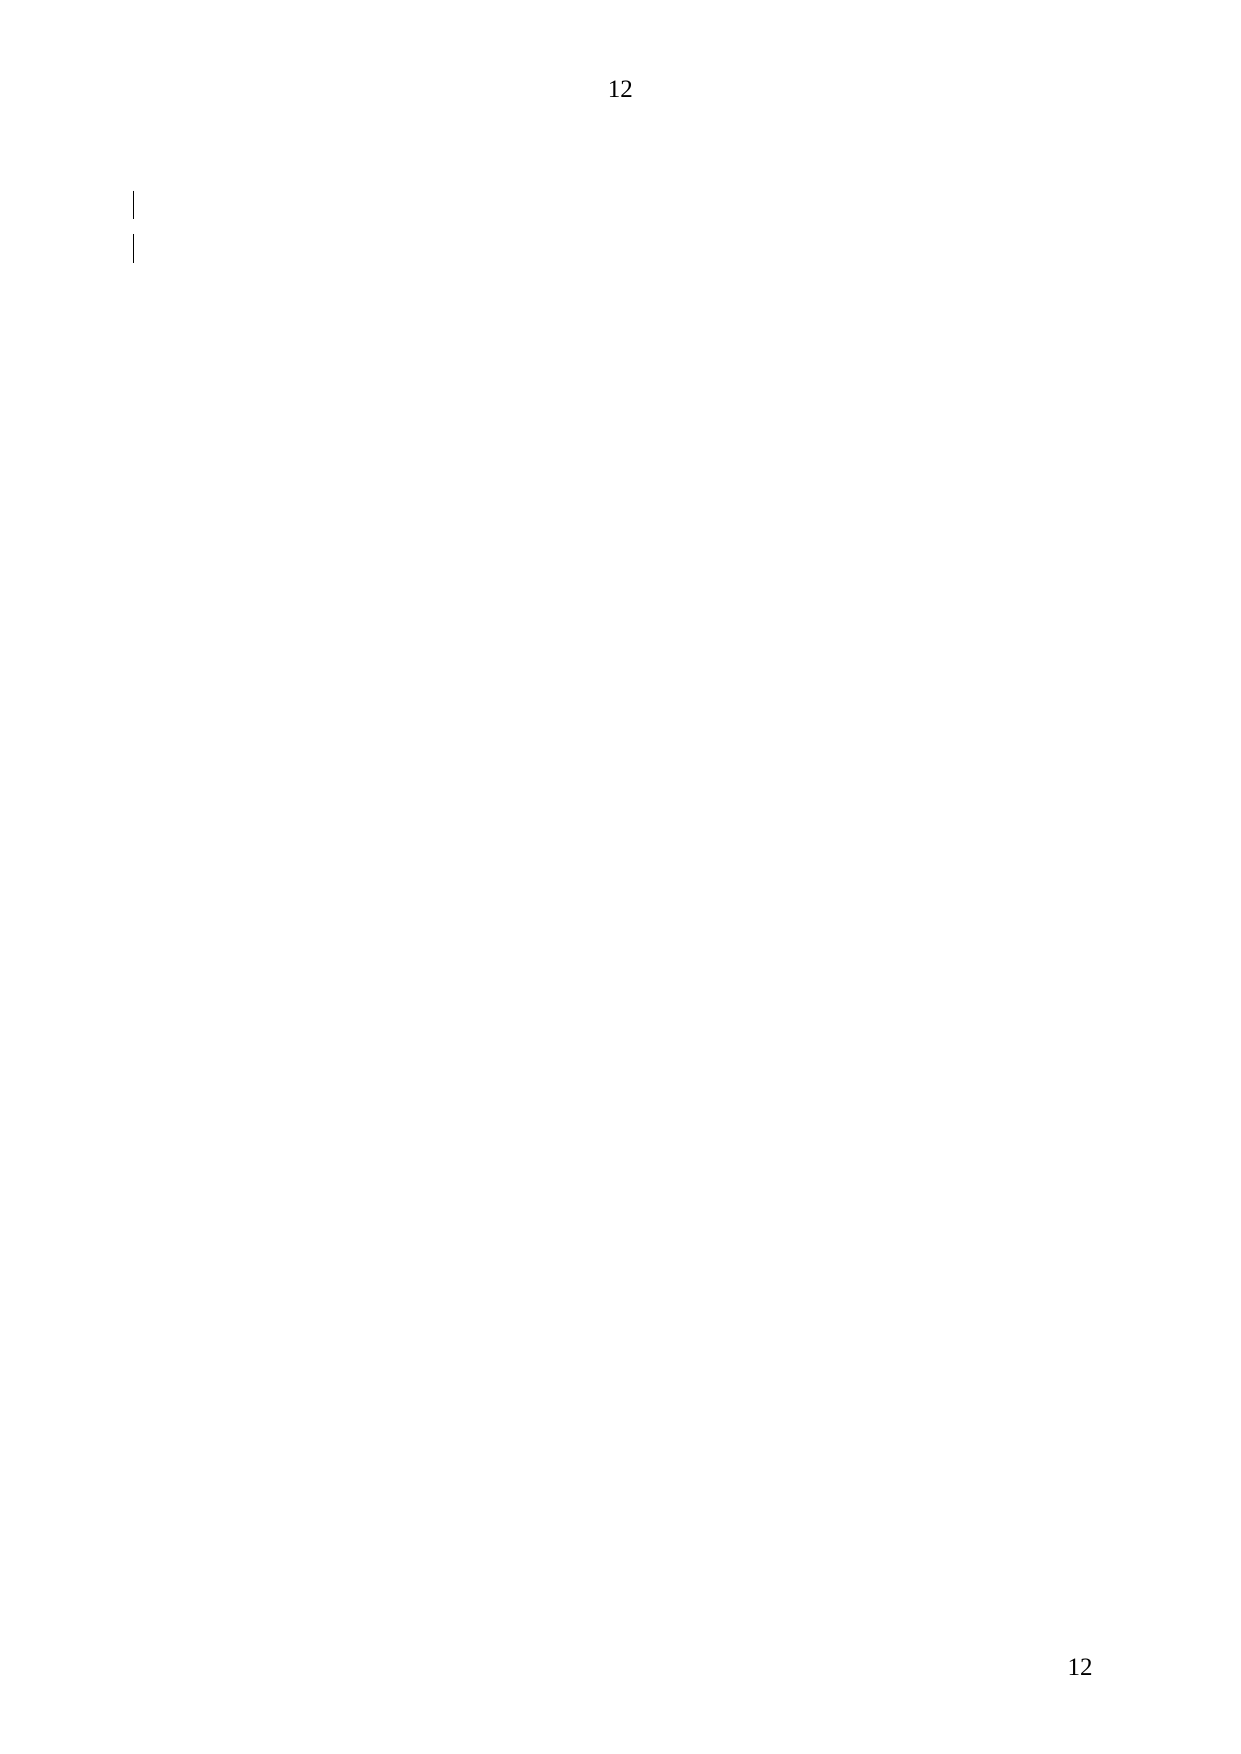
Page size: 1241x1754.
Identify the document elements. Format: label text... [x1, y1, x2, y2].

text Kvensk ordliste [148, 191, 583, 219]
